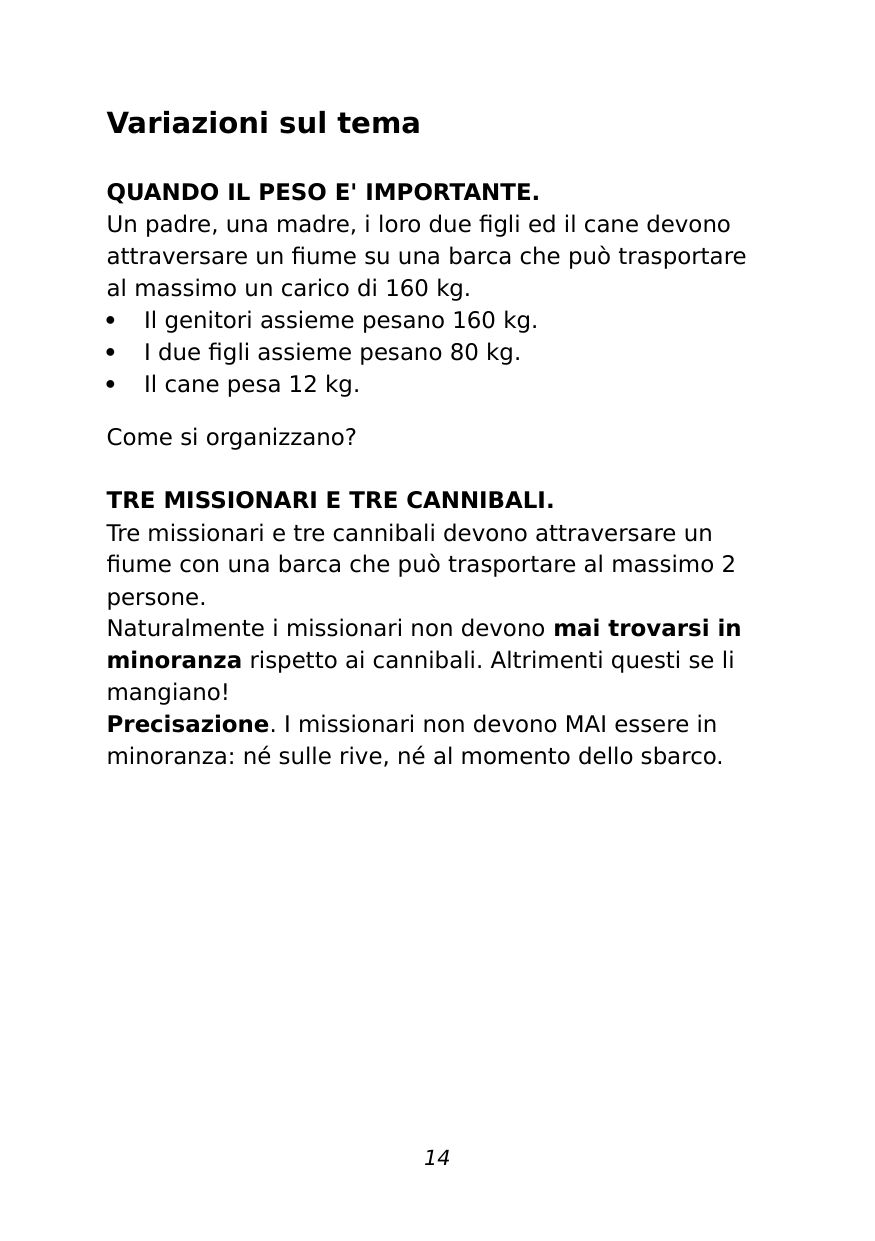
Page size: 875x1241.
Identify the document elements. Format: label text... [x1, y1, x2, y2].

text QUANDO IL PESO E' IMPORTANTE. [106, 179, 768, 206]
text Naturalmente i missionari non devono mai trovarsi in minoranza rispetto ai cannibali. Altrimenti questi se li mangiano! [106, 616, 768, 706]
text TRE MISSIONARI E TRE CANNIBALI. [106, 488, 768, 514]
text Un padre, una madre, i loro due figli ed il cane devono attraversare un fiume su una barca che può trasportare al massimo un carico di 160 kg. [106, 211, 768, 302]
text Tre missionari e tre cannibali devono attraversare un fiume con una barca che può trasportare al massimo 2 persone. [106, 520, 768, 610]
text Precisazione. I missionari non devono MAI essere in minoranza: né sulle rive, né al momento dello sbarco. [106, 712, 768, 802]
list Il cane pesa 12 kg. [106, 371, 768, 398]
subtitle Variazioni sul tema [106, 106, 768, 140]
list I due figli assieme pesano 80 kg. [106, 339, 768, 366]
text Come si organizzano? [106, 424, 768, 450]
list Il genitori assieme pesano 160 kg. [106, 307, 768, 334]
